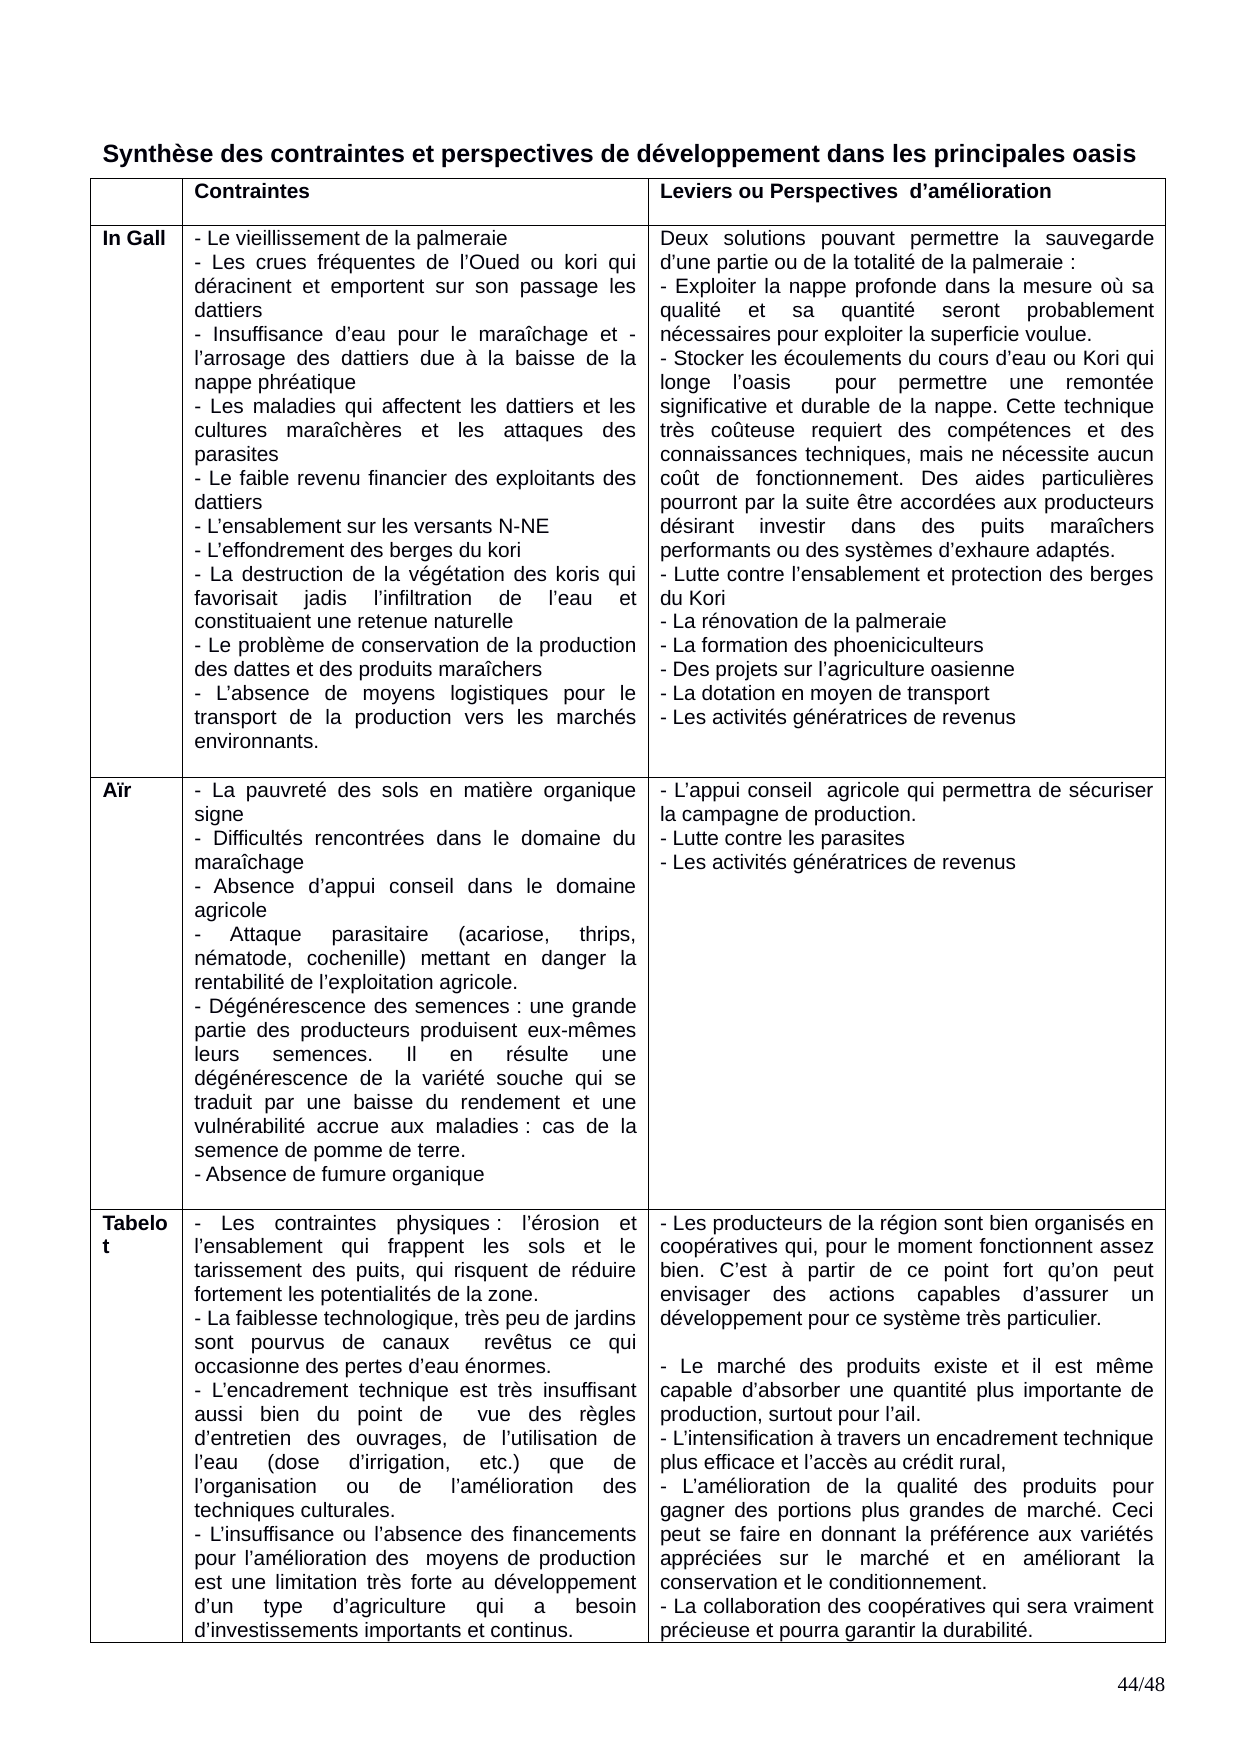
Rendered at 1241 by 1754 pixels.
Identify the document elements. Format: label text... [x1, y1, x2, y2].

table_cell - Les contraintes physiques : l’érosion et l’ensablement qui frappent les sols et le tarissement des puits, qui risquent de réduire fortement les potentialités de la zone. - La faiblesse technologique, très peu de jardins sont pourvus de canaux revêtus ce qui occasionne des pertes d’eau énormes. - L’encadrement technique est très insuffisant aussi bien du point de vue des règles d’entretien des ouvrages, de l’utilisation de l’eau (dose d’irrigation, etc.) que de l’organisation ou de l’amélioration des techniques culturales. - L’insuffisance ou l’absence des financements pour l’amélioration des moyens de production est une limitation très forte au développement d’un type d’agriculture qui a besoin d’investissements importants et continus. [183, 1210, 648, 1642]
table_cell Aïr [91, 778, 182, 1209]
table_cell - L’appui conseil agricole qui permettra de sécuriser la campagne de production. - Lutte contre les parasites - Les activités génératrices de revenus [649, 778, 1165, 1209]
table_header Contraintes [183, 179, 648, 225]
table_cell - La pauvreté des sols en matière organique signe - Difficultés rencontrées dans le domaine du maraîchage - Absence d’appui conseil dans le domaine agricole - Attaque parasitaire (acariose, thrips, nématode, cochenille) mettant en danger la rentabilité de l’exploitation agricole. - Dégénérescence des semences : une grande partie des producteurs produisent eux-mêmes leurs semences. Il en résulte une dégénérescence de la variété souche qui se traduit par une baisse du rendement et une vulnérabilité accrue aux maladies : cas de la semence de pomme de terre. - Absence de fumure organique [183, 778, 648, 1209]
table_header [91, 179, 182, 225]
table_header Leviers ou Perspectives d’amélioration [649, 179, 1165, 225]
table_cell Tabelot [91, 1210, 182, 1642]
table_cell In Gall [91, 226, 182, 777]
table_cell Deux solutions pouvant permettre la sauvegarde d’une partie ou de la totalité de la palmeraie : - Exploiter la nappe profonde dans la mesure où sa qualité et sa quantité seront probablement nécessaires pour exploiter la superficie voulue. - Stocker les écoulements du cours d’eau ou Kori qui longe l’oasis pour permettre une remontée significative et durable de la nappe. Cette technique très coûteuse requiert des compétences et des connaissances techniques, mais ne nécessite aucun coût de fonctionnement. Des aides particulières pourront par la suite être accordées aux producteurs désirant investir dans des puits maraîchers performants ou des systèmes d’exhaure adaptés. - Lutte contre l’ensablement et protection des berges du Kori - La rénovation de la palmeraie - La formation des phoeniciculteurs - Des projets sur l’agriculture oasienne - La dotation en moyen de transport - Les activités génératrices de revenus [649, 226, 1165, 777]
table_cell - Le vieillissement de la palmeraie - Les crues fréquentes de l’Oued ou kori qui déracinent et emportent sur son passage les dattiers - Insuffisance d’eau pour le maraîchage et - l’arrosage des dattiers due à la baisse de la nappe phréatique - Les maladies qui affectent les dattiers et les cultures maraîchères et les attaques des parasites - Le faible revenu financier des exploitants des dattiers - L’ensablement sur les versants N-NE - L’effondrement des berges du kori - La destruction de la végétation des koris qui favorisait jadis l’infiltration de l’eau et constituaient une retenue naturelle - Le problème de conservation de la production des dattes et des produits maraîchers - L’absence de moyens logistiques pour le transport de la production vers les marchés environnants. [183, 226, 648, 777]
table_cell - Les producteurs de la région sont bien organisés en coopératives qui, pour le moment fonctionnent assez bien. C’est à partir de ce point fort qu’on peut envisager des actions capables d’assurer un développement pour ce système très particulier. - Le marché des produits existe et il est même capable d’absorber une quantité plus importante de production, surtout pour l’ail. - L’intensification à travers un encadrement technique plus efficace et l’accès au crédit rural, - L’amélioration de la qualité des produits pour gagner des portions plus grandes de marché. Ceci peut se faire en donnant la préférence aux variétés appréciées sur le marché et en améliorant la conservation et le conditionnement. - La collaboration des coopératives qui sera vraiment précieuse et pourra garantir la durabilité. [649, 1210, 1165, 1642]
subtitle Synthèse des contraintes et perspectives de développement dans les principales oasis [102, 139, 1165, 168]
